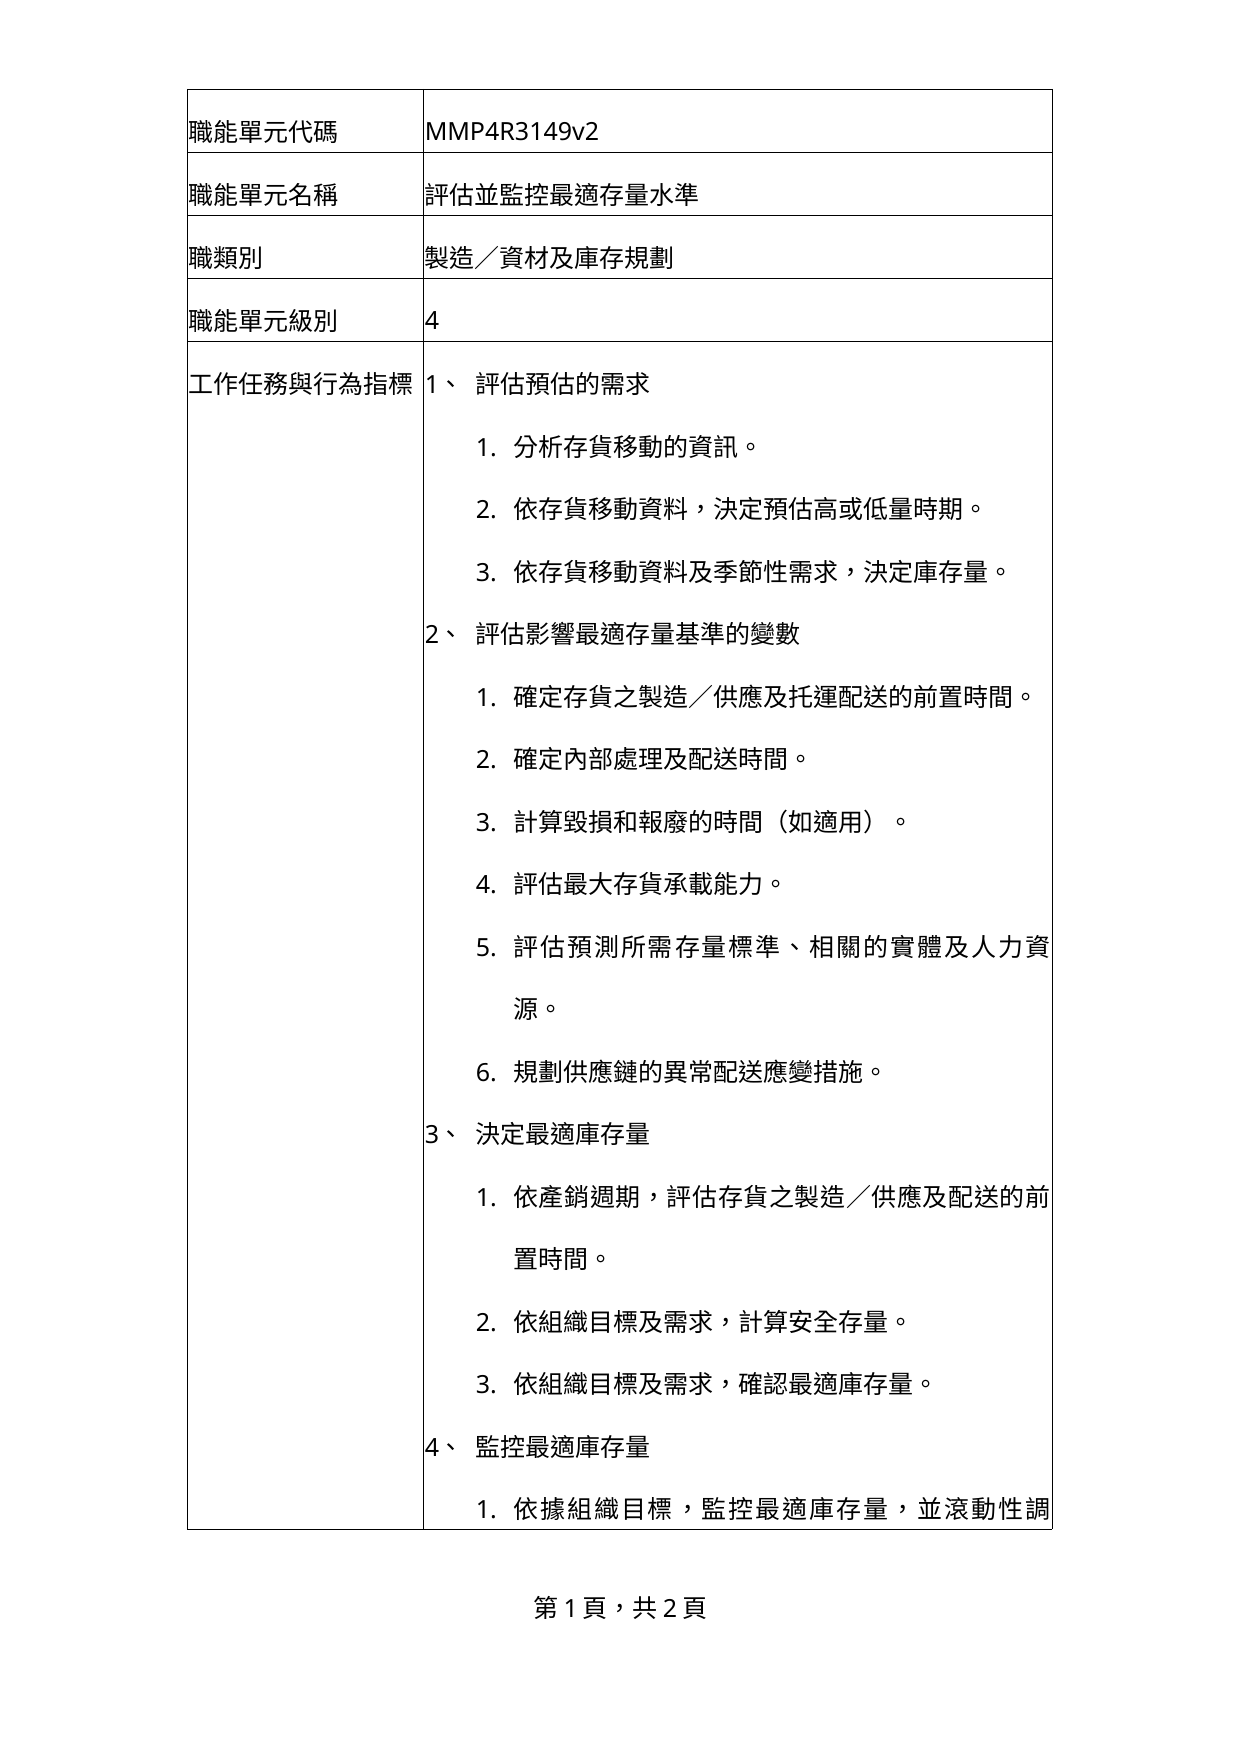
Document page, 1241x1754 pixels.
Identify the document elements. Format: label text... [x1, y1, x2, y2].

table_header 職能單元代碼 [188, 90, 423, 152]
table_cell 工作任務與行為指標 [188, 342, 423, 1529]
table_cell 評估並監控最適存量水準 [424, 153, 1052, 215]
table_cell 製造／資材及庫存規劃 [424, 216, 1052, 278]
table_cell 職能單元名稱 [188, 153, 423, 215]
table_cell 評估預估的需求 分析存貨移動的資訊。 依存貨移動資料，決定預估高或低量時期。 依存貨移動資料及季節性需求，決定庫存量。 評估影響最適存量基準的變數 確定存貨之製造／供應及托運配送的前置時間。 確定內部處理及配送時間。 計算毀損和報廢的時間（如適用）。 評估最大存貨承載能力。 評估預測所需存量標準、相關的實體及人力資源。 規劃供應鏈的異常配送應變措施。 決定最適庫存量 依產銷週期，評估存貨之製造／供應及配送的前置時間。 依組織目標及需求，計算安全存量。 依組織目標及需求，確認最適庫存量。 監控最適庫存量 依據組織目標，監控最適庫存量，並滾動性調整。 依需求配置資源調整最適庫存量。 [424, 342, 1052, 1529]
table_cell 職能單元級別 [188, 279, 423, 341]
table_cell 4 [424, 279, 1052, 341]
table_cell 職類別 [188, 216, 423, 278]
table_header MMP4R3149v2 [424, 90, 1052, 152]
